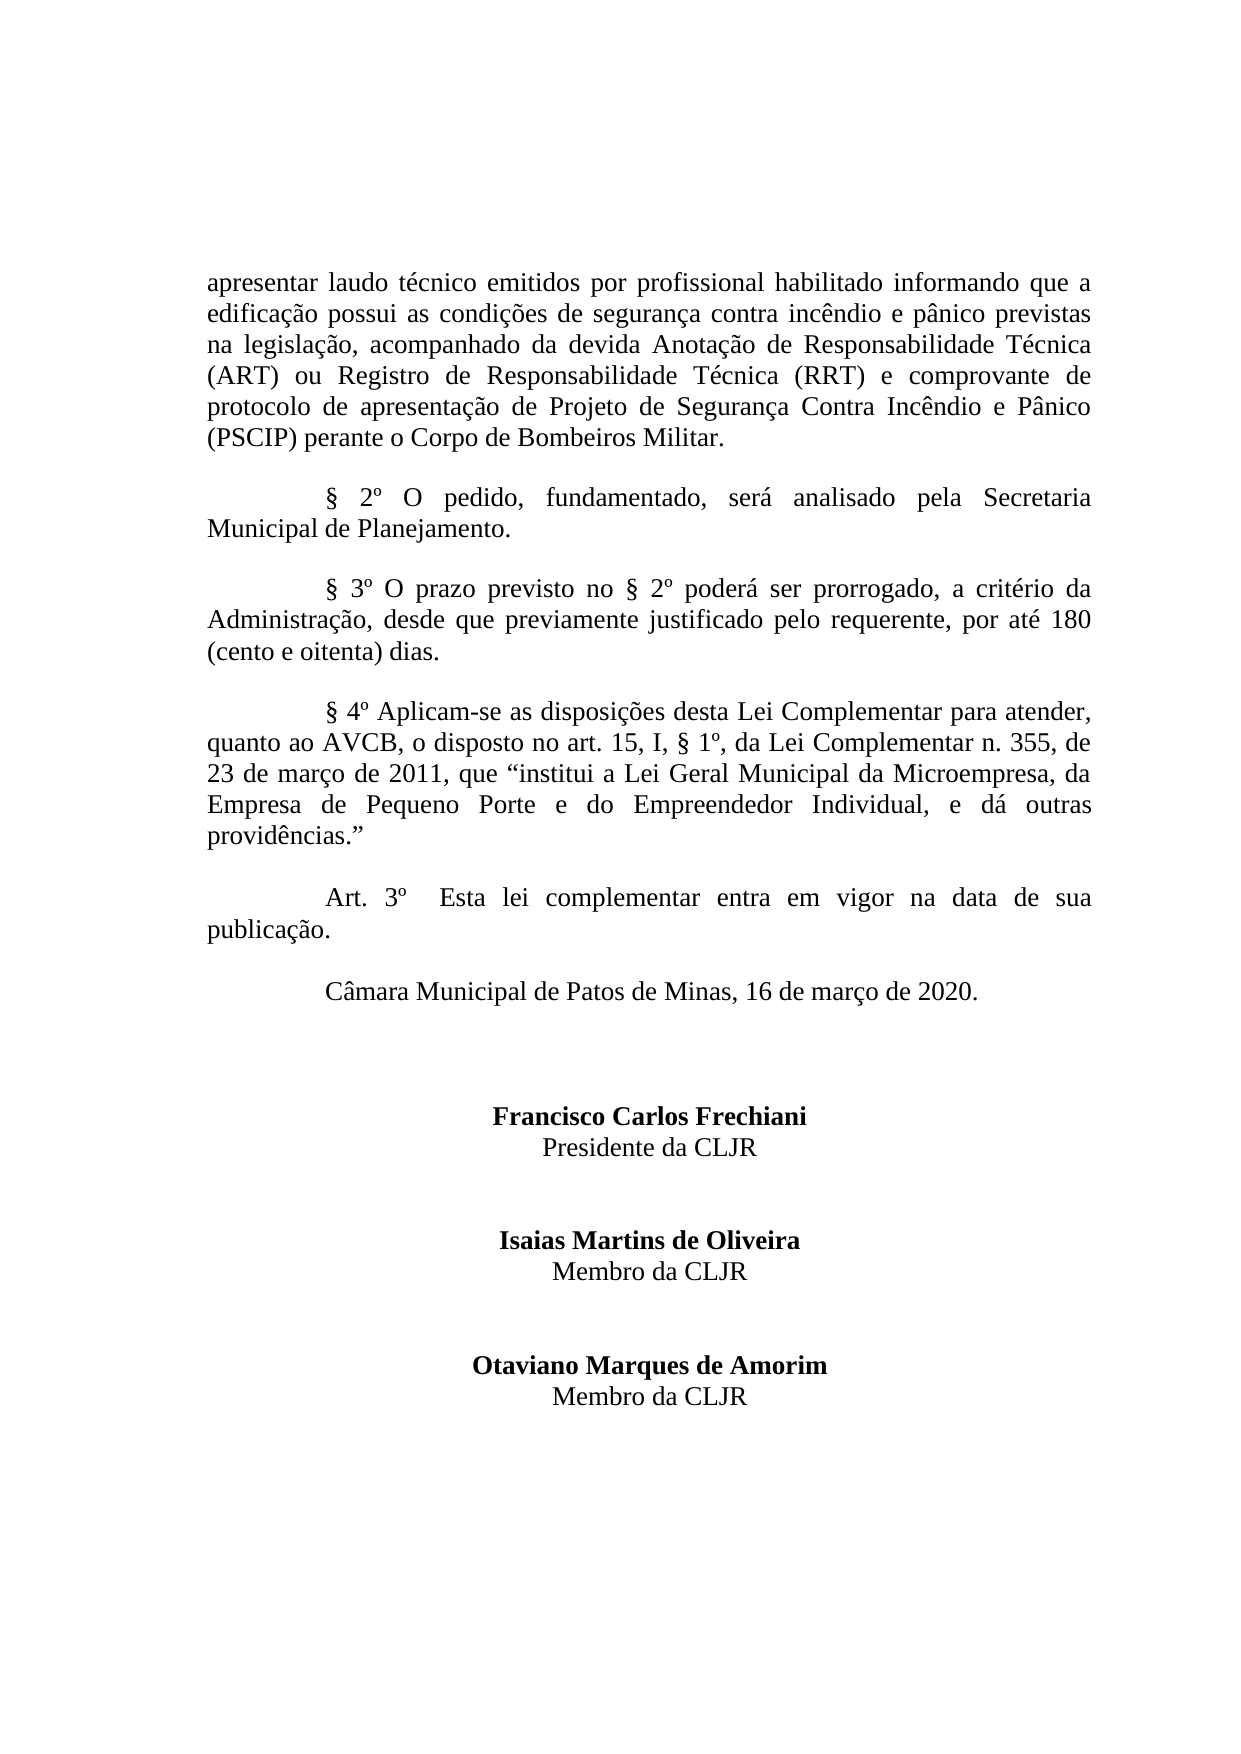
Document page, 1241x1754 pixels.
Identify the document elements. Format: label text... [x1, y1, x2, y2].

text apresentar laudo técnico emitidos por profissional habilitado informando que a edificação possui as condições de segurança contra incêndio e pânico previstas na legislação, acompanhado da devida Anotação de Responsabilidade Técnica (ART) ou Registro de Responsabilidade Técnica (RRT) e comprovante de protocolo de apresentação de Projeto de Segurança Contra Incêndio e Pânico (PSCIP) perante o Corpo de Bombeiros Militar. [207, 266, 1092, 453]
text Câmara Municipal de Patos de Minas, 16 de março de 2020. [207, 975, 1092, 1006]
text Otaviano Marques de Amorim [207, 1349, 1092, 1380]
text Francisco Carlos Frechiani [207, 1099, 1092, 1131]
text § 3º O prazo previsto no § 2º poderá ser prorrogado, a critério da Administração, desde que previamente justificado pelo requerente, por até 180 (cento e oitenta) dias. [207, 572, 1092, 666]
text § 2º O pedido, fundamentado, será analisado pela Secretaria Municipal de Planejamento. [207, 481, 1092, 544]
text Presidente da CLJR [207, 1131, 1092, 1162]
text Isaias Martins de Oliveira [207, 1224, 1092, 1255]
text Membro da CLJR [207, 1255, 1092, 1286]
text Art. 3º Esta lei complementar entra em vigor na data de sua publicação. [207, 882, 1092, 944]
text Membro da CLJR [207, 1380, 1092, 1411]
text § 4º Aplicam-se as disposições desta Lei Complementar para atender, quanto ao AVCB, o disposto no art. 15, I, § 1º, da Lei Complementar n. 355, de 23 de março de 2011, que “institui a Lei Geral Municipal da Microempresa, da Empresa de Pequeno Porte e do Empreendedor Individual, e dá outras providências.” [207, 695, 1092, 850]
